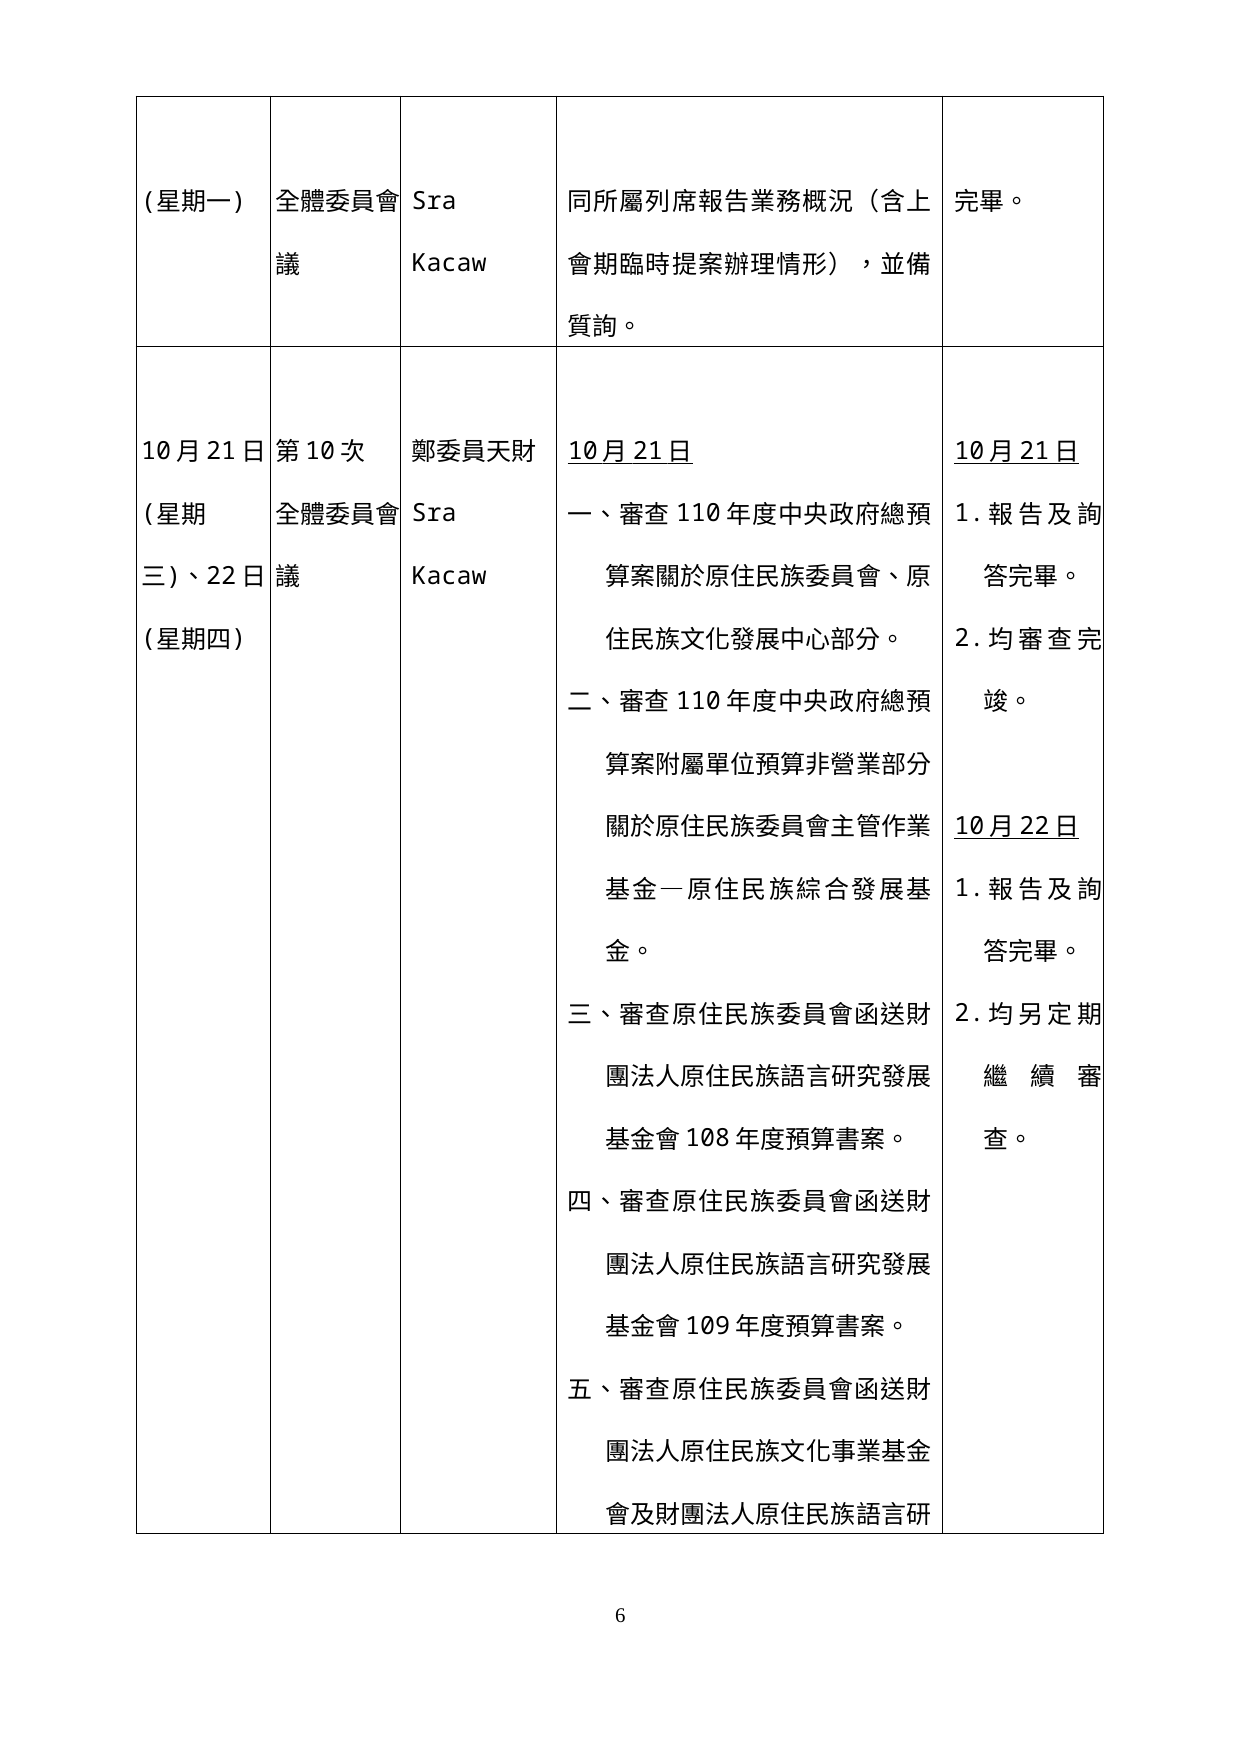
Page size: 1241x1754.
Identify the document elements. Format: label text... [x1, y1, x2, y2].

table_cell 10月21日(星期三)、22日(星期四) [137, 347, 270, 1533]
table_cell 第10次 全體委員會議 [271, 347, 400, 1533]
table_cell (星期一) [137, 97, 270, 346]
table_cell 10月21日 一、審查110年度中央政府總預算案關於原住民族委員會、原住民族文化發展中心部分。 二、審查110年度中央政府總預算案附屬單位預算非營業部分關於原住民族委員會主管作業基金—原住民族綜合發展基金。 三、審查原住民族委員會函送財團法人原住民族語言研究發展基金會108年度預算書案。 四、審查原住民族委員會函送財團法人原住民族語言研究發展基金會109年度預算書案。 五、審查原住民族委員會函送財團法人原住民族文化事業基金會及財團法人原住民族語言研 [557, 347, 942, 1533]
table_cell 10月21日 1.報告及詢答完畢。 2.均審查完竣。 10月22日 1.報告及詢答完畢。 2.均另定期繼續審查。 [943, 347, 1103, 1533]
table_cell 完畢。 [943, 97, 1103, 346]
table_cell 全體委員會議 [271, 97, 400, 346]
table_cell 鄭委員天財 Sra Kacaw [401, 347, 556, 1533]
table_cell 同所屬列席報告業務概況（含上會期臨時提案辦理情形），並備質詢。 [557, 97, 942, 346]
table_cell Sra Kacaw [401, 97, 556, 346]
